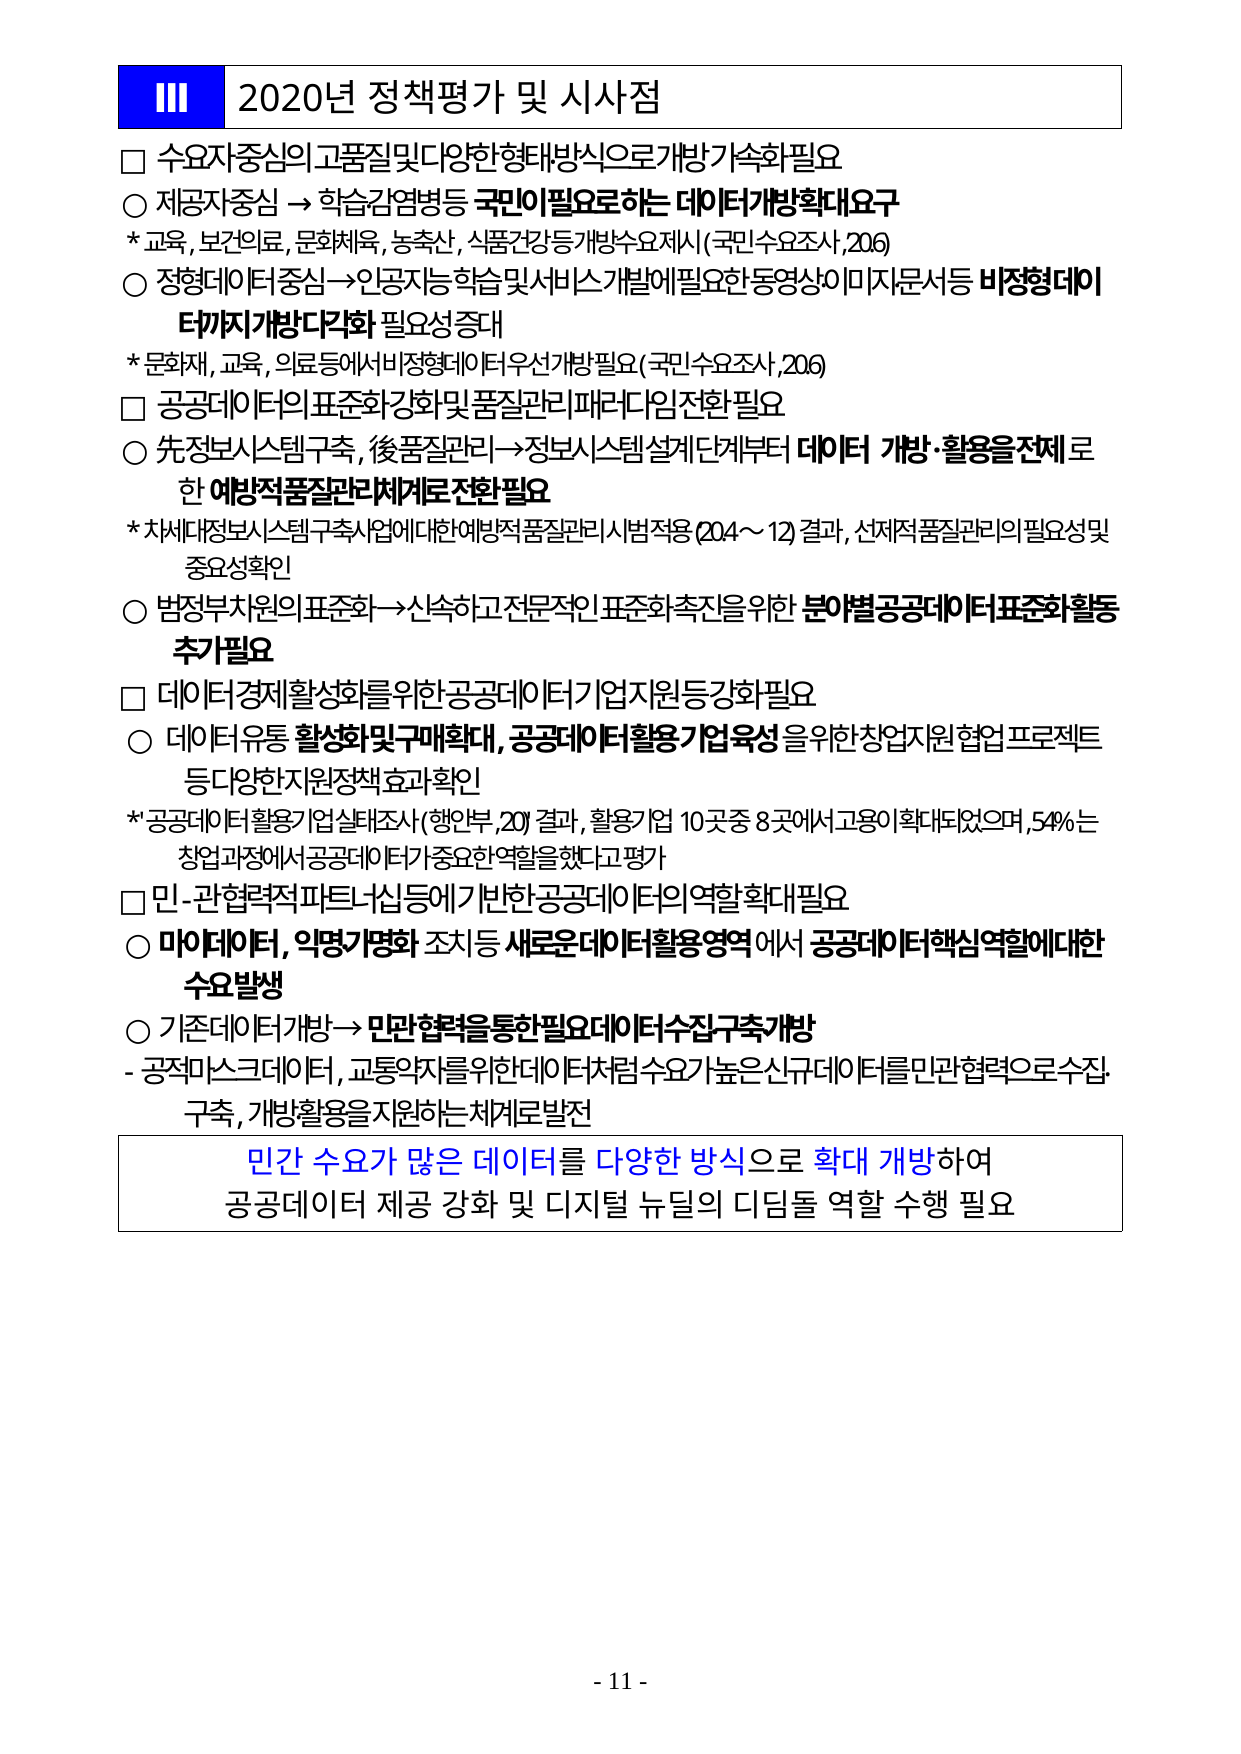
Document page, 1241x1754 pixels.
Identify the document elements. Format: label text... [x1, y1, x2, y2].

table_header 2020년 정책평가 및 시사점 [225, 66, 1121, 128]
text * '공공데이터 활용기업 실태조사(행안부, ’20)' 결과, 활용기업 10곳 중 8곳에서 고용이 확대되었으며, 54%는 창업 과정에서 공공데이터가 중요한 역할을 했다고 평가 [118, 802, 1122, 876]
text ○ 데이터 유통 활성화 및 구매 확대, 공공데이터 활용 기업 육성을 위한 창업지원 협업 프로젝트 등 다양한 지원정책 효과 확인 [118, 717, 1122, 802]
text ○ 정형데이터 중심 → 인공지능 학습 및 서비스 개발에 필요한 동영상‧이미지‧문서 등 비정형 데이터까지 개방 다각화 필요성 증대 [118, 260, 1122, 345]
text ○ 先 정보시스템 구축, 後 품질관리 → 정보시스템 설계 단계부터 데이터 개방·활용을 전제로 한 예방적 품질관리체계로 전환 필요 [118, 428, 1122, 513]
text □ 수요자 중심의 고품질 및 다양한 형태‧방식으로 개방 가속화 필요 [118, 135, 1122, 181]
text * 교육, 보건의료, 문화체육, 농축산, 식품건강 등 개방수요 제시(국민 수요조사, ’20.6) [118, 223, 1122, 260]
text □ 데이터 경제 활성화를 위한 공공데이터 기업 지원 등 강화 필요 [118, 672, 1122, 717]
table_header 민간 수요가 많은 데이터를 다양한 방식으로 확대 개방하여 공공데이터 제공 강화 및 디지털 뉴딜의 디딤돌 역할 수행 필요 [119, 1136, 1122, 1231]
text ○ 마이데이터, 익명‧가명화 조치 등 새로운 데이터 활용 영역에서 공공데이터 핵심 역할에 대한 수요 발생 [118, 922, 1122, 1007]
text * 문화재, 교육, 의료 등에서 비정형데이터 우선 개방 필요(국민 수요조사, ’20.6) [118, 345, 1122, 382]
text ○ 범정부 차원의 표준화 → 신속하고 전문적인 표준화 촉진을 위한 분야별 공공데이터 표준화 활동 추가 필요 [118, 587, 1122, 672]
text □ 민-관 협력적 파트너십 등에 기반한 공공데이터의 역할 확대 필요 [118, 876, 1122, 922]
text ○ 기존 데이터 개방 → 민관 협력을 통한 필요 데이터 수집‧구축‧개방 [118, 1007, 1122, 1049]
text ○ 제공자 중심 → 학습‧감염병 등 국민이 필요로 하는 데이터 개방 확대 요구 [118, 181, 1122, 223]
text - 공적마스크 데이터, 교통약자를 위한 데이터처럼 수요가 높은 신규 데이터를 민관 협력으로 수집‧구축, 개방‧활용을 지원하는 체계로 발전 [118, 1049, 1122, 1134]
table_header Ⅲ [119, 66, 224, 128]
text □ 공공데이터의 표준화 강화 및 품질관리 패러다임 전환 필요 [118, 382, 1122, 428]
text * 차세대정보시스템 구축사업에 대한 예방적 품질관리 시범 적용(‘20.4～12) 결과, 선제적 품질관리의 필요성 및 중요성 확인 [118, 513, 1122, 587]
